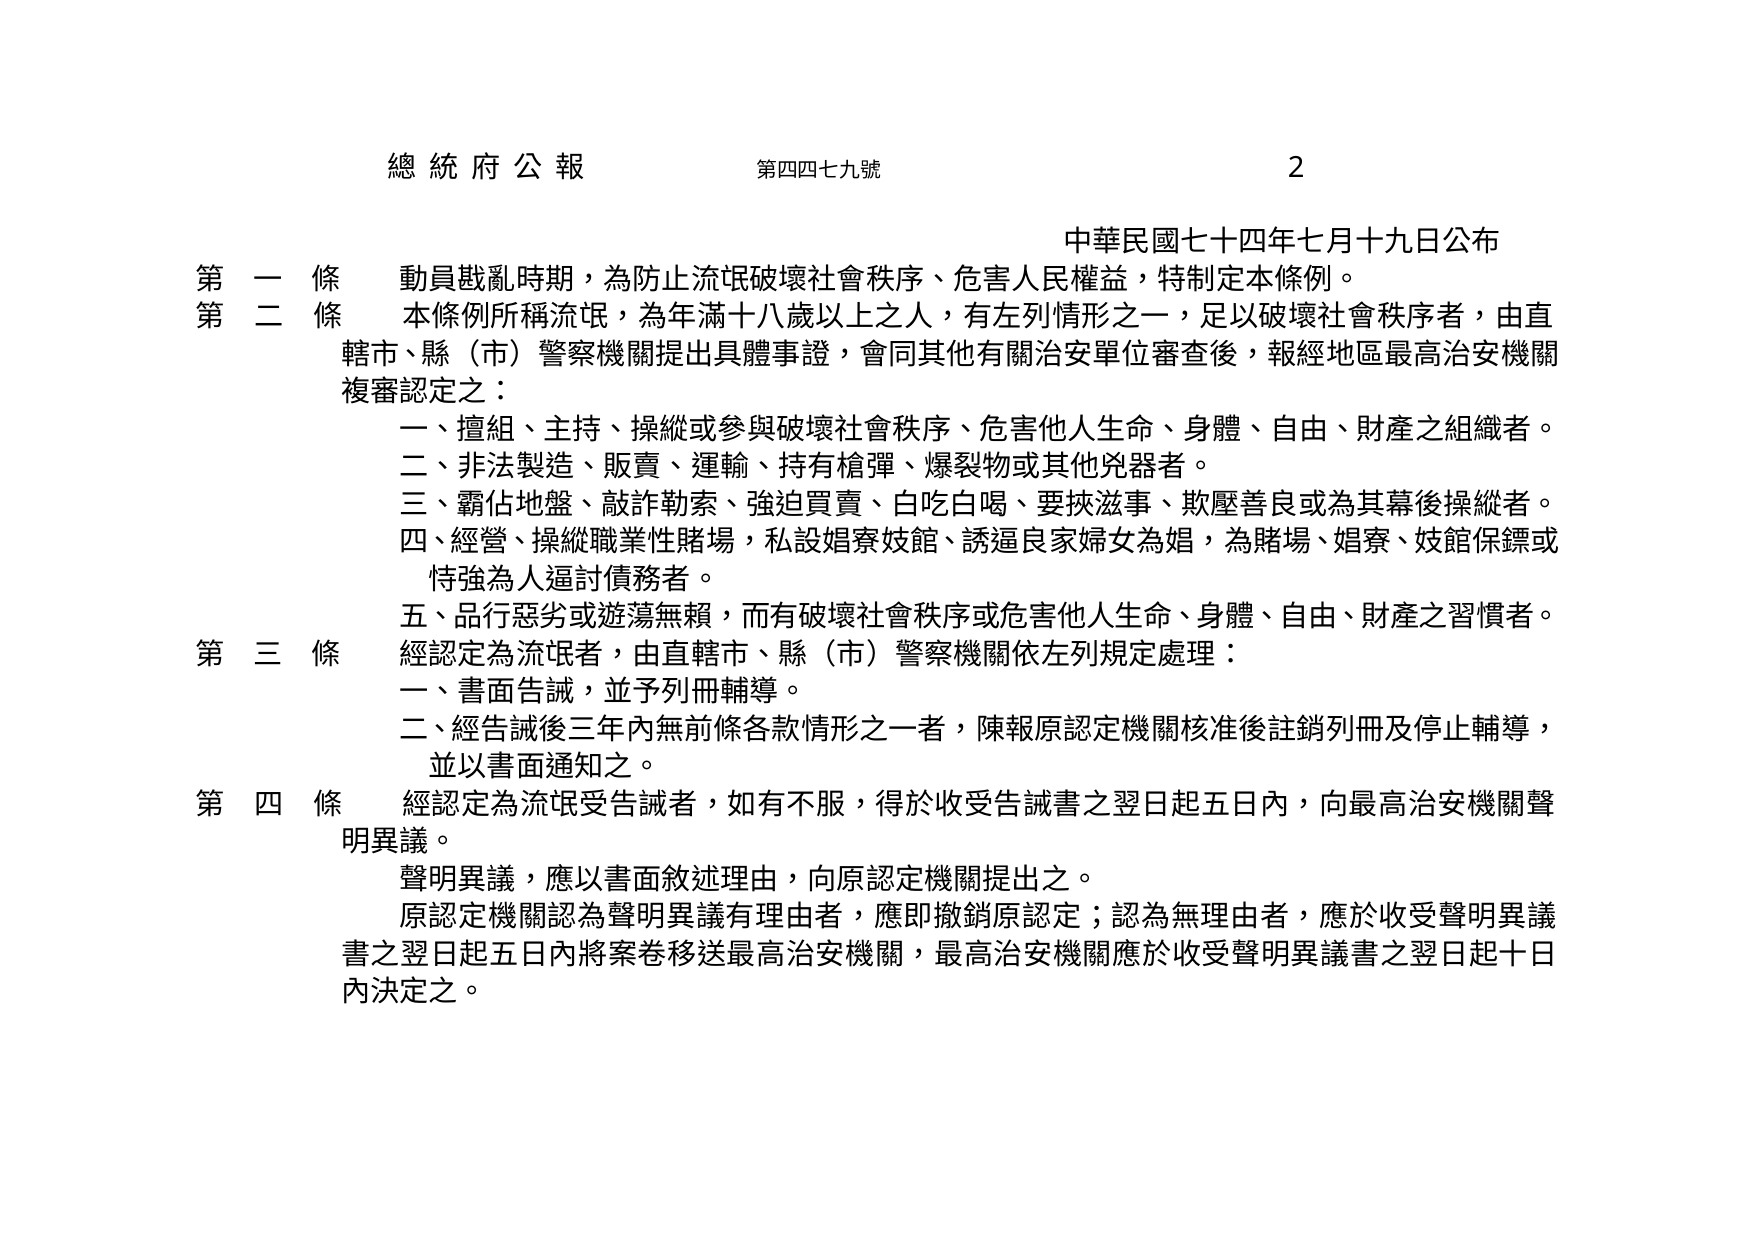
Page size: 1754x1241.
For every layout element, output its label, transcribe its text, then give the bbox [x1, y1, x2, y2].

text 中華民國七十四年七月十九日公布 [195, 222, 1501, 259]
text 五、品行惡劣或遊蕩無賴，而有破壞社會秩序或危害他人生命、身體、自由、財產之習慣者。 [399, 597, 1559, 634]
text 一、擅組、主持、操縱或參與破壞社會秩序、危害他人生命、身體、自由、財產之組織者。 [399, 409, 1559, 447]
text 二、非法製造、販賣、運輸、持有槍彈、爆裂物或其他兇器者。 [399, 447, 1559, 484]
text 二、經告誡後三年內無前條各款情形之一者，陳報原認定機關核准後註銷列冊及停止輔導，並以書面通知之。 [399, 709, 1559, 784]
text 第 一 條 動員戡亂時期，為防止流氓破壞社會秩序、危害人民權益，特制定本條例。 [195, 259, 1559, 297]
text 聲明異議，應以書面敘述理由，向原認定機關提出之。 [341, 859, 1559, 897]
text 第 二 條 本條例所稱流氓，為年滿十八歲以上之人，有左列情形之一，足以破壞社會秩序者，由直轄市、縣（市）警察機關提出具體事證，會同其他有關治安單位審查後，報經地區最高治安機關複審認定之： [195, 297, 1559, 409]
text 原認定機關認為聲明異議有理由者，應即撤銷原認定；認為無理由者，應於收受聲明異議書之翌日起五日內將案卷移送最高治安機關，最高治安機關應於收受聲明異議書之翌日起十日內決定之。 [341, 897, 1559, 1009]
text 第 三 條 經認定為流氓者，由直轄市、縣（市）警察機關依左列規定處理： [195, 634, 1559, 672]
text 四、經營、操縱職業性賭場，私設娼寮妓館、誘逼良家婦女為娼，為賭場、娼寮、妓館保鏢或恃強為人逼討債務者。 [399, 522, 1559, 597]
text 第 四 條 經認定為流氓受告誡者，如有不服，得於收受告誡書之翌日起五日內，向最高治安機關聲明異議。 [195, 784, 1559, 859]
text 一、書面告誡，並予列冊輔導。 [399, 672, 1559, 709]
text 三、霸佔地盤、敲詐勒索、強迫買賣、白吃白喝、要挾滋事、欺壓善良或為其幕後操縱者。 [399, 484, 1559, 522]
